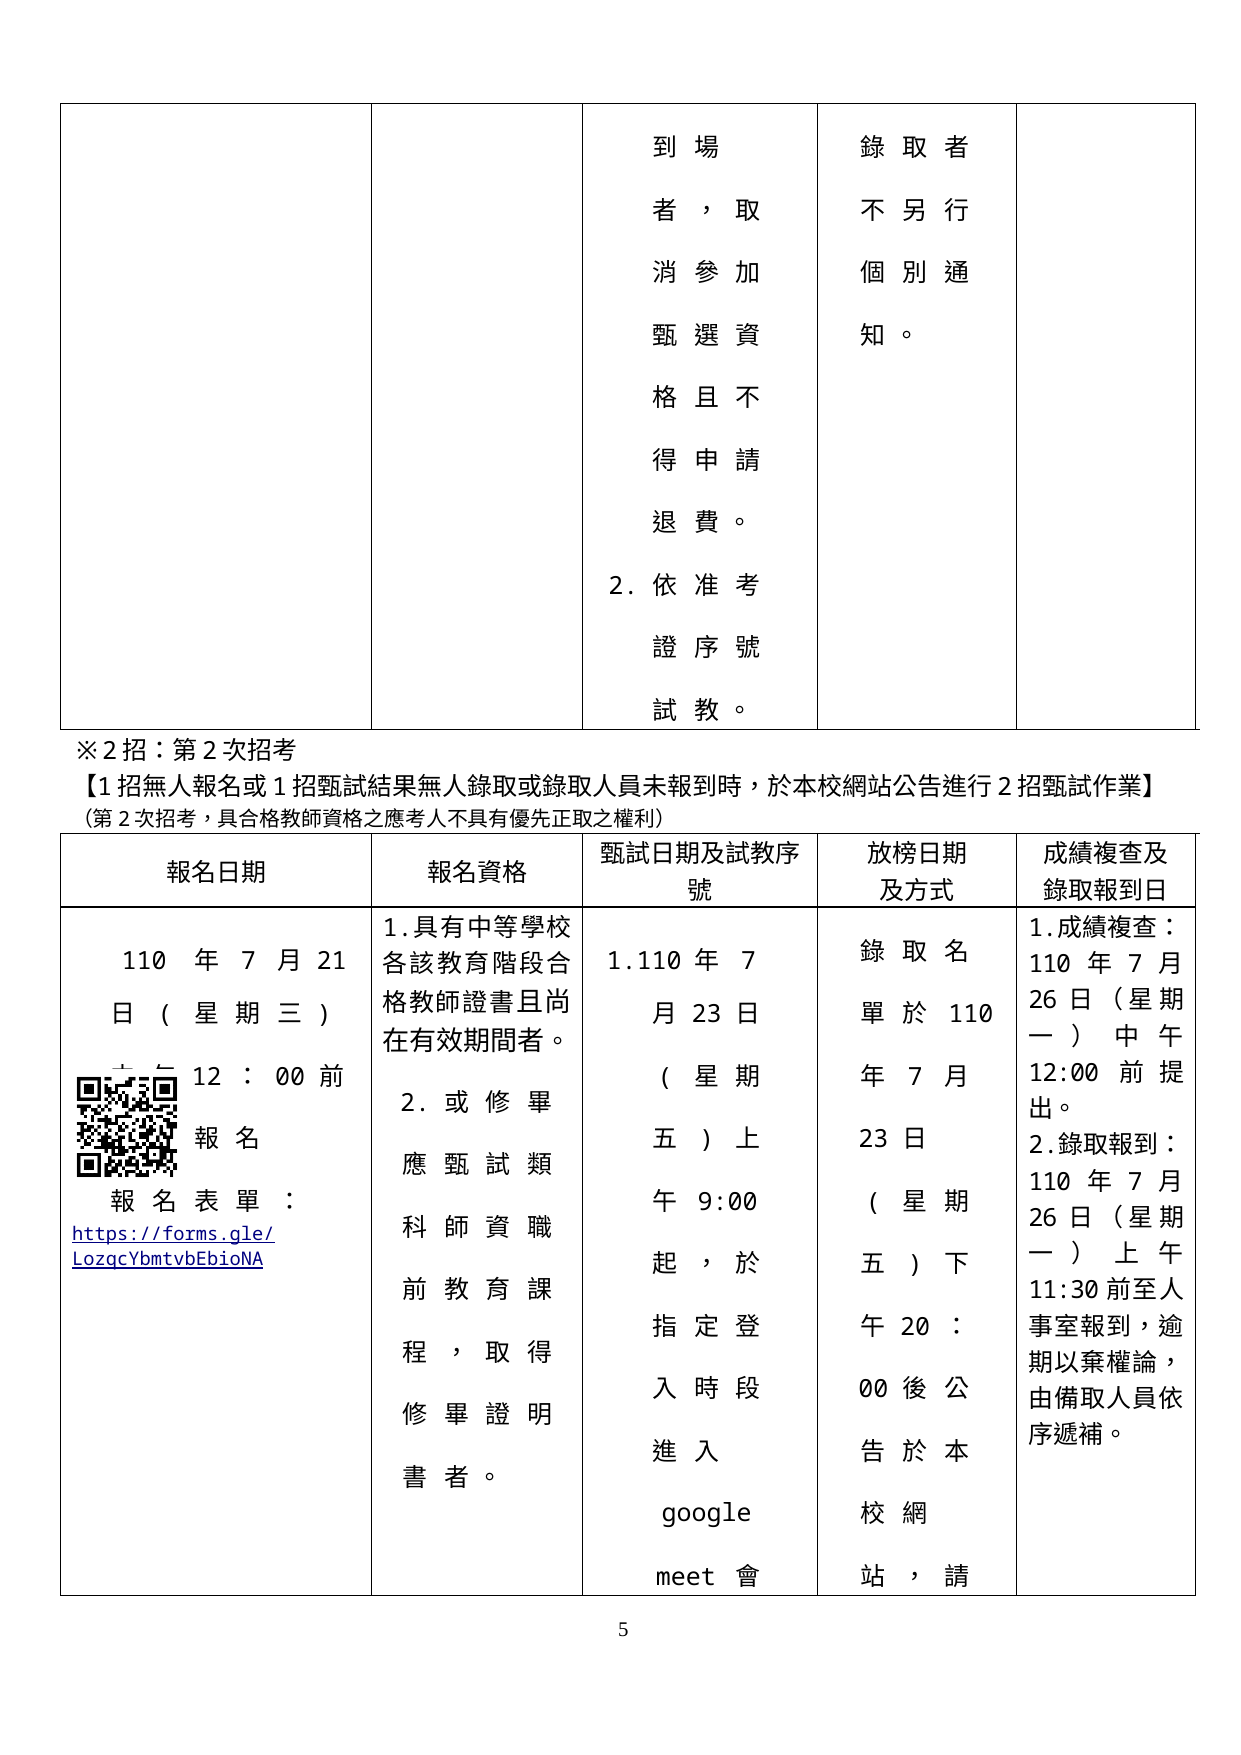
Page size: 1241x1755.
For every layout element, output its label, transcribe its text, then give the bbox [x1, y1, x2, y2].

table_cell [1196, 103, 1200, 729]
table_cell 錄取名單於110年7月23日(星期五)下午20：00後公告於本校網站，請 [818, 908, 1016, 1595]
table_cell [61, 104, 371, 729]
table_cell 報名日期 [61, 834, 371, 906]
table_cell 成績複查及 錄取報到日 [1017, 834, 1195, 906]
table_cell 甄試日期及試教序號 [583, 834, 817, 906]
table_cell [1196, 906, 1200, 1595]
table_cell 錄取者不另行個別通知。 [818, 104, 1016, 729]
table_cell [1196, 834, 1200, 906]
table_cell 報名資格 [372, 834, 582, 906]
table_cell 到場者，取消參加甄選資格且不得申請退費。 2.依准考證序號試教。 [583, 104, 817, 729]
table_cell [372, 104, 582, 729]
table_cell 1.110年7月23日(星期五)上午9:00起，於指定登入時段進入google meet會 [583, 908, 817, 1595]
table_cell ※2招：第2次招考 【1招無人報名或1招甄試結果無人錄取或錄取人員未報到時，於本校網站公告進行2招甄試作業】 （第2次招考，具合格教師資格之應考人不具有優先正取之權利） [61, 730, 1200, 833]
table_cell 110年7月21日(星期三) 中午12：00前上網報名 報名表單： https://forms.gle/LozqcYbmtvbEbioNA [61, 908, 371, 1595]
table_cell [1017, 104, 1195, 729]
table_cell 1.具有中等學校各該教育階段合格教師證書且尚在有效期間者。 2.或修畢應甄試類科師資職前教育課程，取得修畢證明書者。 [372, 908, 582, 1595]
table_cell 放榜日期 及方式 [818, 834, 1016, 906]
table_cell 1.成績複查： 110年7月26日（星期一）中午12:00前提出。 2.錄取報到： 110年7月26日（星期一）上午11:30前至人事室報到，逾期以棄權論，由備取人員依序遞補。 [1017, 908, 1195, 1595]
